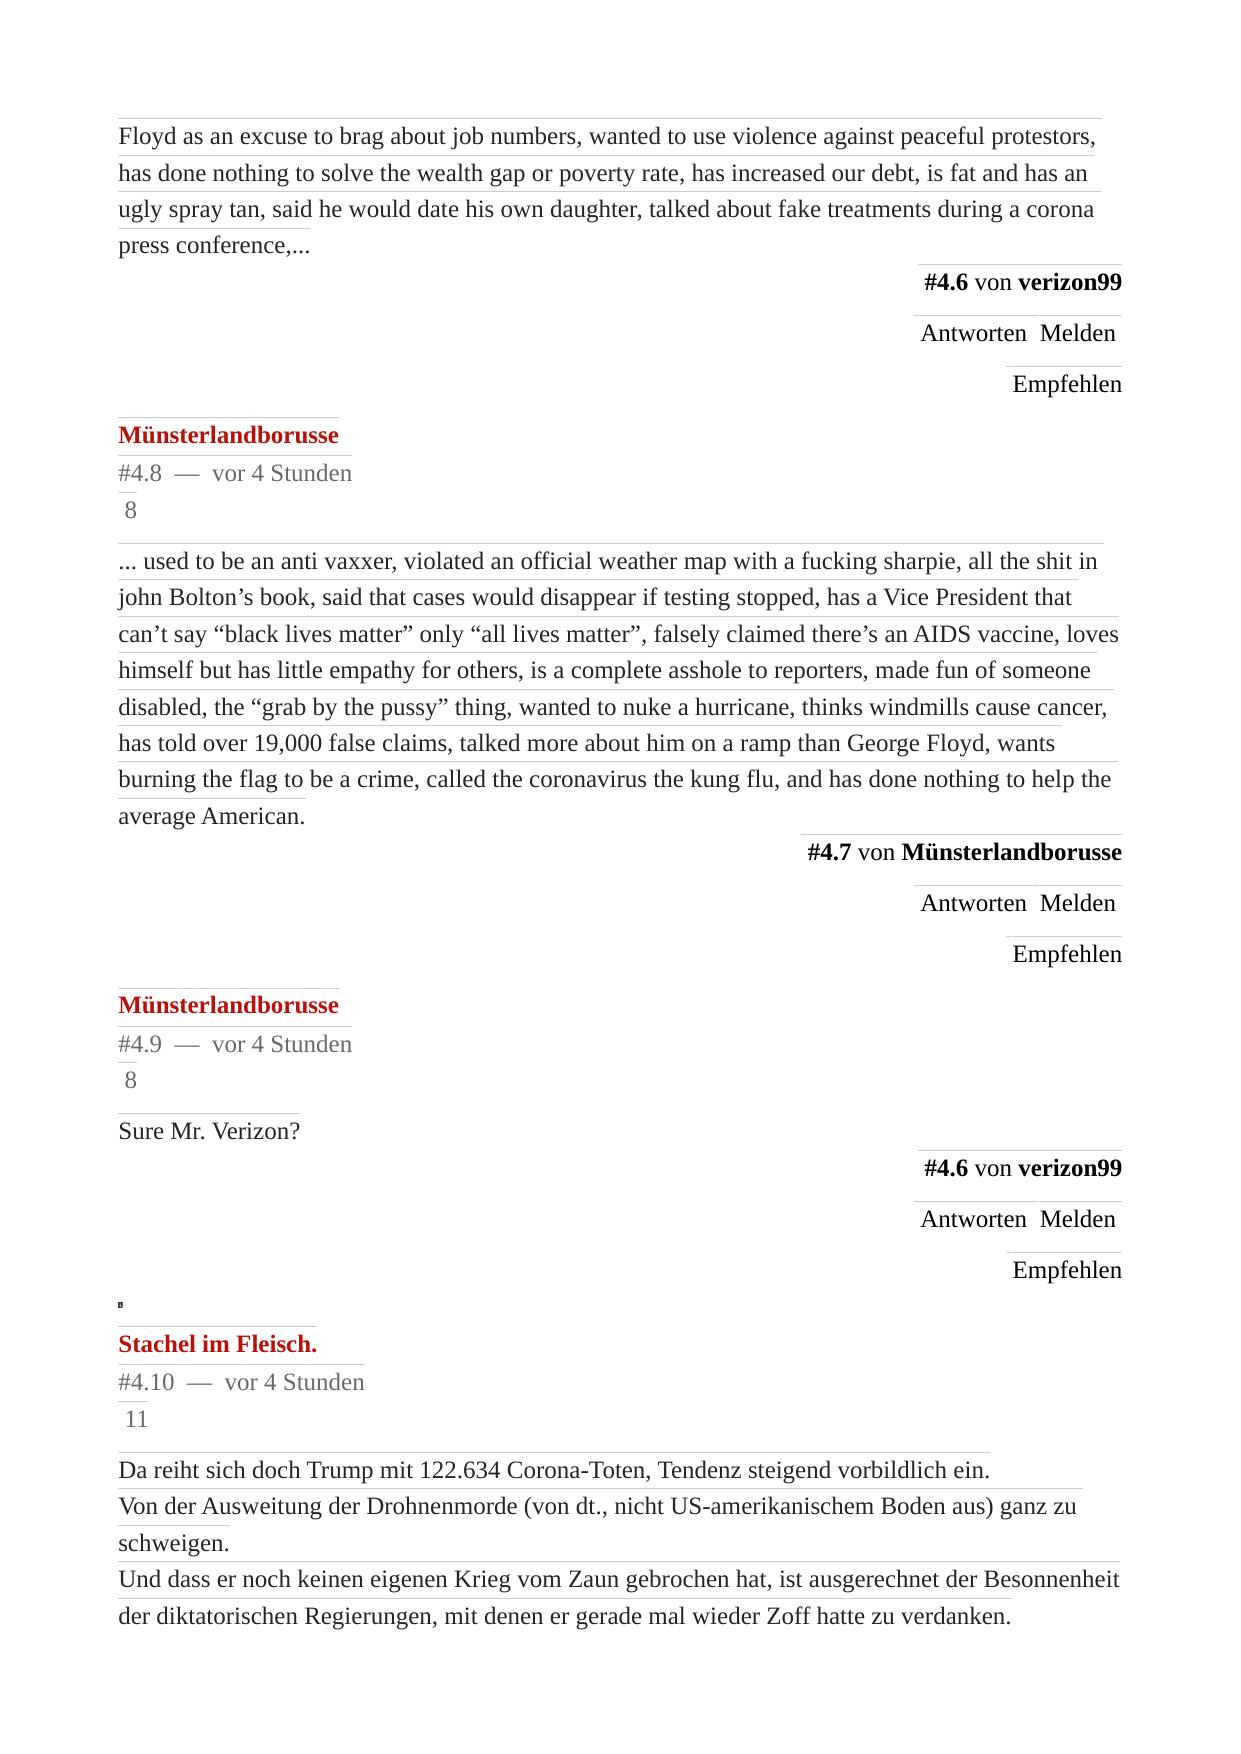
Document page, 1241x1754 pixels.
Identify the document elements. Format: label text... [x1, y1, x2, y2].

text #4.9 — vor 4 Stunden [118, 1026, 1122, 1057]
text 11 [118, 1401, 1122, 1433]
text Empfehlen [118, 366, 1122, 398]
text 8 [118, 492, 1122, 523]
text #4.10 — vor 4 Stunden [118, 1364, 1122, 1396]
text Antworten Melden [118, 1201, 1122, 1232]
text 8 [118, 1062, 1122, 1094]
text #4.8 — vor 4 Stunden [118, 455, 1122, 487]
text Antworten Melden [118, 315, 1122, 347]
subtitle Münsterlandborusse [118, 987, 1122, 1019]
text Sure Mr. Verizon? [118, 1113, 1122, 1145]
subtitle Stachel im Fleisch. [118, 1326, 1122, 1358]
text #4.6 von verizon99 [118, 264, 1122, 296]
text Empfehlen [118, 936, 1122, 968]
text #4.7 von Münsterlandborusse [118, 834, 1122, 866]
text Empfehlen [118, 1252, 1122, 1283]
text Floyd as an excuse to brag about job numbers, wanted to use violence against peaceful protestors, has done nothing to solve the wealth gap or poverty rate, has increased our debt, is fat and has an ugly spray tan, said he would date his own daughter, talked about fake treatments during a corona press conference,... [118, 118, 1122, 259]
text ... used to be an anti vaxxer, violated an official weather map with a fucking sharpie, all the shit in john Bolton’s book, said that cases would disappear if testing stopped, has a Vice President that can’t say “black lives matter” only “all lives matter”, falsely claimed there’s an AIDS vaccine, loves himself but has little empathy for others, is a complete asshole to reporters, made fun of someone disabled, the “grab by the pussy” thing, wanted to nuke a hurricane, thinks windmills cause cancer, has told over 19,000 false claims, talked more about him on a ramp than George Floyd, wants burning the flag to be a crime, called the coronavirus the kung flu, and has done nothing to help the average American. [118, 543, 1122, 830]
text #4.6 von verizon99 [118, 1149, 1122, 1181]
subtitle Münsterlandborusse [118, 417, 1122, 449]
text Da reiht sich doch Trump mit 122.634 Corona-Toten, Tendenz steigend vorbildlich ein. Von der Ausweitung der Drohnenmorde (von dt., nicht US-amerikanischem Boden aus) ganz zu schweigen. Und dass er noch keinen eigenen Krieg vom Zaun gebrochen hat, ist ausgerechnet der Besonnenheit der diktatorischen Regierungen, mit denen er gerade mal wieder Zoff hatte zu verdanken. [118, 1452, 1122, 1629]
text Antworten Melden [118, 885, 1122, 917]
